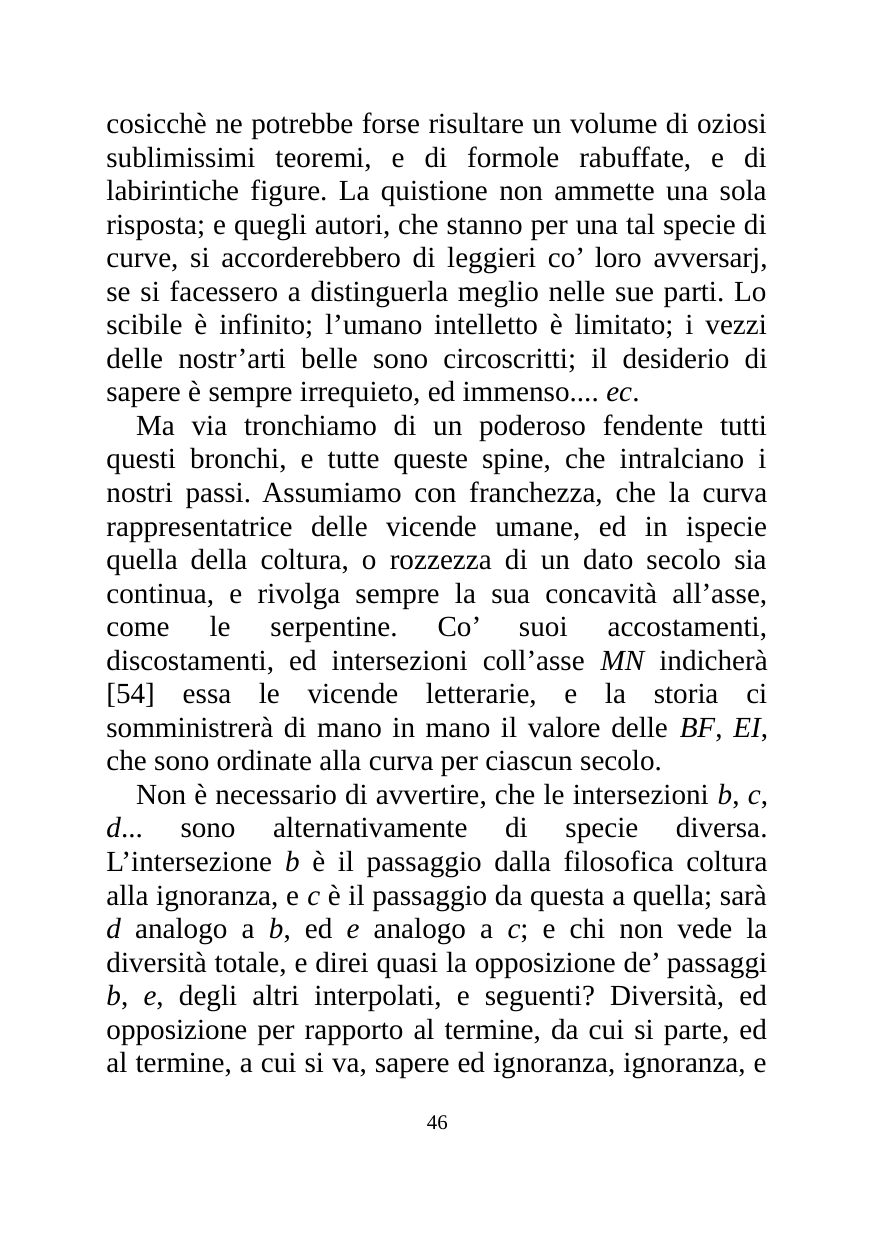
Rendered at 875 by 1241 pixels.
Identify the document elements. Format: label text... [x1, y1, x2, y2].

text cosicchè ne potrebbe forse risultare un volume di oziosi sublimissimi teoremi, e di formole rabuffate, e di labirintiche figure. La quistione non ammette una sola risposta; e quegli autori, che stanno per una tal specie di curve, si accorderebbero di leggieri co’ loro avversarj, se si facessero a distinguerla meglio nelle sue parti. Lo scibile è infinito; l’umano intelletto è limitato; i vezzi delle nostr’arti belle sono circoscritti; il desiderio di sapere è sempre irrequieto, ed immenso.... ec. [106, 106, 768, 408]
text Ma via tronchiamo di un poderoso fendente tutti questi bronchi, e tutte queste spine, che intralciano i nostri passi. Assumiamo con franchezza, che la curva rappresentatrice delle vicende umane, ed in ispecie quella della coltura, o rozzezza di un dato secolo sia continua, e rivolga sempre la sua concavità all’asse, come le serpentine. Co’ suoi accostamenti, discostamenti, ed intersezioni coll’asse MN indicherà [54] essa le vicende letterarie, e la storia ci somministrerà di mano in mano il valore delle BF, EI, che sono ordinate alla curva per ciascun secolo. [106, 408, 768, 777]
text Non è necessario di avvertire, che le intersezioni b, c, d... sono alternativamente di specie diversa. L’intersezione b è il passaggio dalla filosofica coltura alla ignoranza, e c è il passaggio da questa a quella; sarà d analogo a b, ed e analogo a c; e chi non vede la diversità totale, e direi quasi la opposizione de’ passaggi b, e, degli altri interpolati, e seguenti? Diversità, ed opposizione per rapporto al termine, da cui si parte, ed al termine, a cui si va, sapere ed ignoranza, ignoranza, e [106, 777, 768, 1079]
